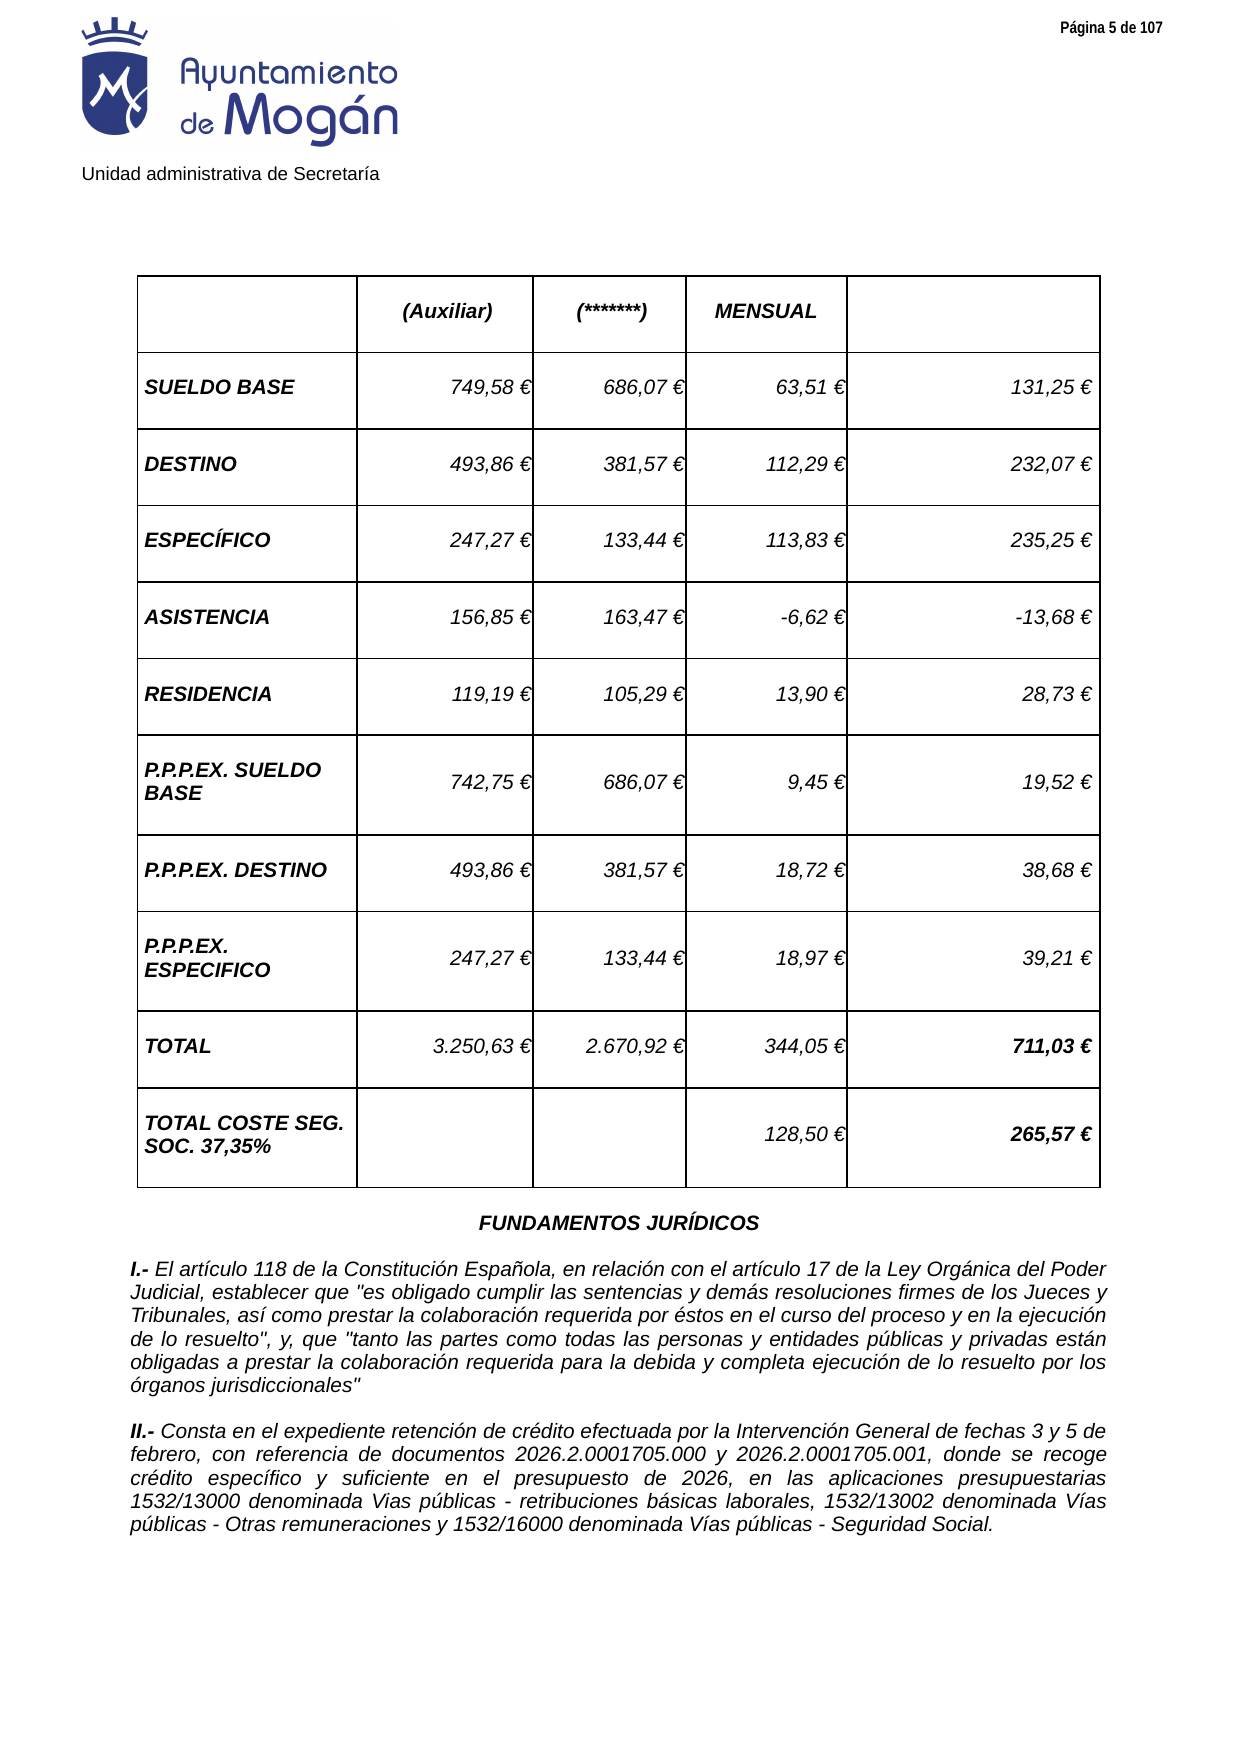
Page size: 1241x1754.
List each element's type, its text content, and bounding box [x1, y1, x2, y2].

table_cell 247,27 € [358, 912, 532, 1010]
picture [81, 17, 398, 153]
table_cell 9,45 € [687, 736, 846, 834]
table_cell 112,29 € [687, 430, 846, 504]
table_cell SUELDO BASE [138, 353, 356, 428]
table_cell 13,90 € [687, 659, 846, 734]
table_cell P.P.P.EX. SUELDO BASE [138, 736, 356, 834]
table_cell 28,73 € [848, 659, 1099, 734]
table_cell 163,47 € [534, 583, 685, 658]
table_cell 18,72 € [687, 836, 846, 911]
table_cell (*******) [534, 277, 685, 351]
table_cell [138, 277, 356, 351]
table_cell DESTINO [138, 430, 356, 504]
table_cell 232,07 € [848, 430, 1099, 504]
table_cell 128,50 € [687, 1089, 846, 1187]
table_cell 381,57 € [534, 430, 685, 504]
table_cell TOTAL COSTE SEG. SOC. 37,35% [138, 1089, 356, 1187]
table_cell 711,03 € [848, 1012, 1099, 1087]
table_cell TOTAL [138, 1012, 356, 1087]
table_cell ESPECÍFICO [138, 506, 356, 581]
table_cell 18,97 € [687, 912, 846, 1010]
table_cell [848, 277, 1099, 351]
table_cell 105,29 € [534, 659, 685, 734]
table_cell 493,86 € [358, 836, 532, 911]
text II.- Consta en el expediente retención de crédito efectuada por la Intervención General de fechas 3 y 5 de febrero, con referencia de documentos 2026.2.0001705.000 y 2026.2.0001705.001, donde se recoge crédito específico y suficiente en el presupuesto de 2026, en las aplicaciones presupuestarias 1532/13000 denominada Vias públicas - retribuciones básicas laborales, 1532/13002 denominada Vías públicas - Otras remuneraciones y 1532/16000 denominada Vías públicas - Seguridad Social. [130, 1420, 1110, 1536]
table_cell 133,44 € [534, 912, 685, 1010]
table_cell 742,75 € [358, 736, 532, 834]
table_cell 119,19 € [358, 659, 532, 734]
table_cell -13,68 € [848, 583, 1099, 658]
table_cell 493,86 € [358, 430, 532, 504]
table_cell 265,57 € [848, 1089, 1099, 1187]
text FUNDAMENTOS JURÍDICOS [130, 1211, 1110, 1234]
table_cell 156,85 € [358, 583, 532, 658]
table_cell 39,21 € [848, 912, 1099, 1010]
table_cell [534, 1089, 685, 1187]
table_cell 3.250,63 € [358, 1012, 532, 1087]
table_cell 749,58 € [358, 353, 532, 428]
table_cell P.P.P.EX. DESTINO [138, 836, 356, 911]
table_cell -6,62 € [687, 583, 846, 658]
table_cell [358, 1089, 532, 1187]
table_cell 19,52 € [848, 736, 1099, 834]
table_cell 686,07 € [534, 736, 685, 834]
table_cell 38,68 € [848, 836, 1099, 911]
table_cell ASISTENCIA [138, 583, 356, 658]
table_cell P.P.P.EX. ESPECIFICO [138, 912, 356, 1010]
table_cell MENSUAL [687, 277, 846, 351]
table_cell (Auxiliar) [358, 277, 532, 351]
table_cell 2.670,92 € [534, 1012, 685, 1087]
table_cell 686,07 € [534, 353, 685, 428]
table_cell 344,05 € [687, 1012, 846, 1087]
table_cell 381,57 € [534, 836, 685, 911]
table_cell 235,25 € [848, 506, 1099, 581]
table_cell 247,27 € [358, 506, 532, 581]
text I.- El artículo 118 de la Constitución Española, en relación con el artículo 17 de la Ley Orgánica del Poder Judicial, establecer que "es obligado cumplir las sentencias y demás resoluciones firmes de los Jueces y Tribunales, así como prestar la colaboración requerida por éstos en el curso del proceso y en la ejecución de lo resuelto", y, que "tanto las partes como todas las personas y entidades públicas y privadas están obligadas a prestar la colaboración requerida para la debida y completa ejecución de lo resuelto por los órganos jurisdiccionales" [130, 1257, 1110, 1397]
table_cell 131,25 € [848, 353, 1099, 428]
table_cell 63,51 € [687, 353, 846, 428]
table_cell RESIDENCIA [138, 659, 356, 734]
table_cell 133,44 € [534, 506, 685, 581]
table_cell 113,83 € [687, 506, 846, 581]
